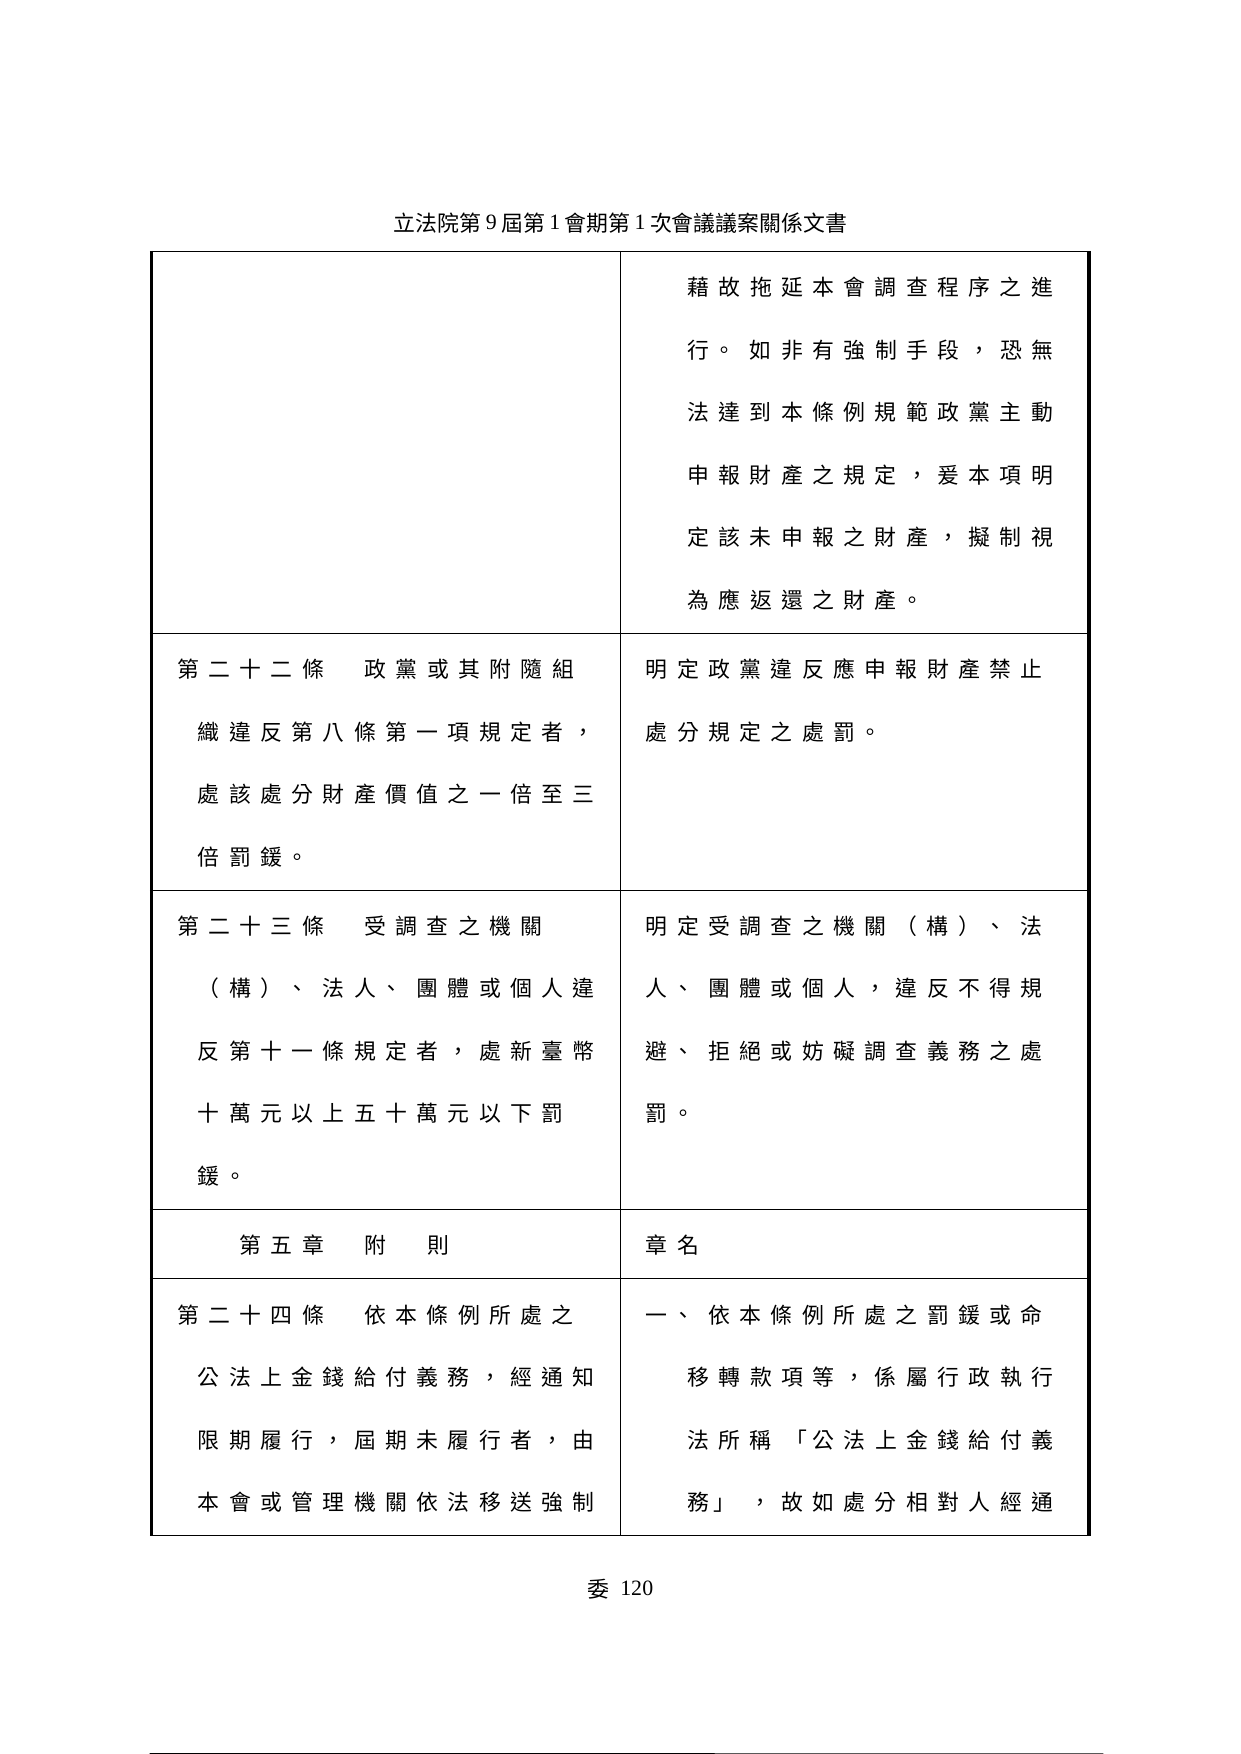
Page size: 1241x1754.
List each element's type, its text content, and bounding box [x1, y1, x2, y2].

table_cell 明定受調查之機關（構）、法人、團體或個人，違反不得規避、拒絕或妨礙調查義務之處罰。 [621, 891, 1087, 1209]
table_cell 章名 [621, 1210, 1087, 1278]
table_cell 第二十三條 受調查之機關（構）、法人、團體或個人違反第十一條規定者，處新臺幣十萬元以上五十萬元以下罰鍰。 [153, 891, 620, 1209]
table_cell 藉故拖延本會調查程序之進行。如非有強制手段，恐無法達到本條例規範政黨主動申報財產之規定，爰本項明定該未申報之財產，擬制視為應返還之財產。 [621, 252, 1087, 633]
table_cell 明定政黨違反應申報財產禁止處分規定之處罰。 [621, 634, 1087, 889]
table_cell 一、依本條例所處之罰鍰或命移轉款項等，係屬行政執行法所稱「公法上金錢給付義務」，故如處分相對人經通 [621, 1279, 1087, 1535]
table_cell 第五章 附 則 [153, 1210, 620, 1278]
table_cell [153, 252, 620, 633]
table_cell 第二十四條 依本條例所處之公法上金錢給付義務，經通知限期履行，屆期未履行者，由本會或管理機關依法移送強制 [153, 1279, 620, 1535]
table_cell 第二十二條 政黨或其附隨組織違反第八條第一項規定者，處該處分財產價值之一倍至三倍罰鍰。 [153, 634, 620, 889]
